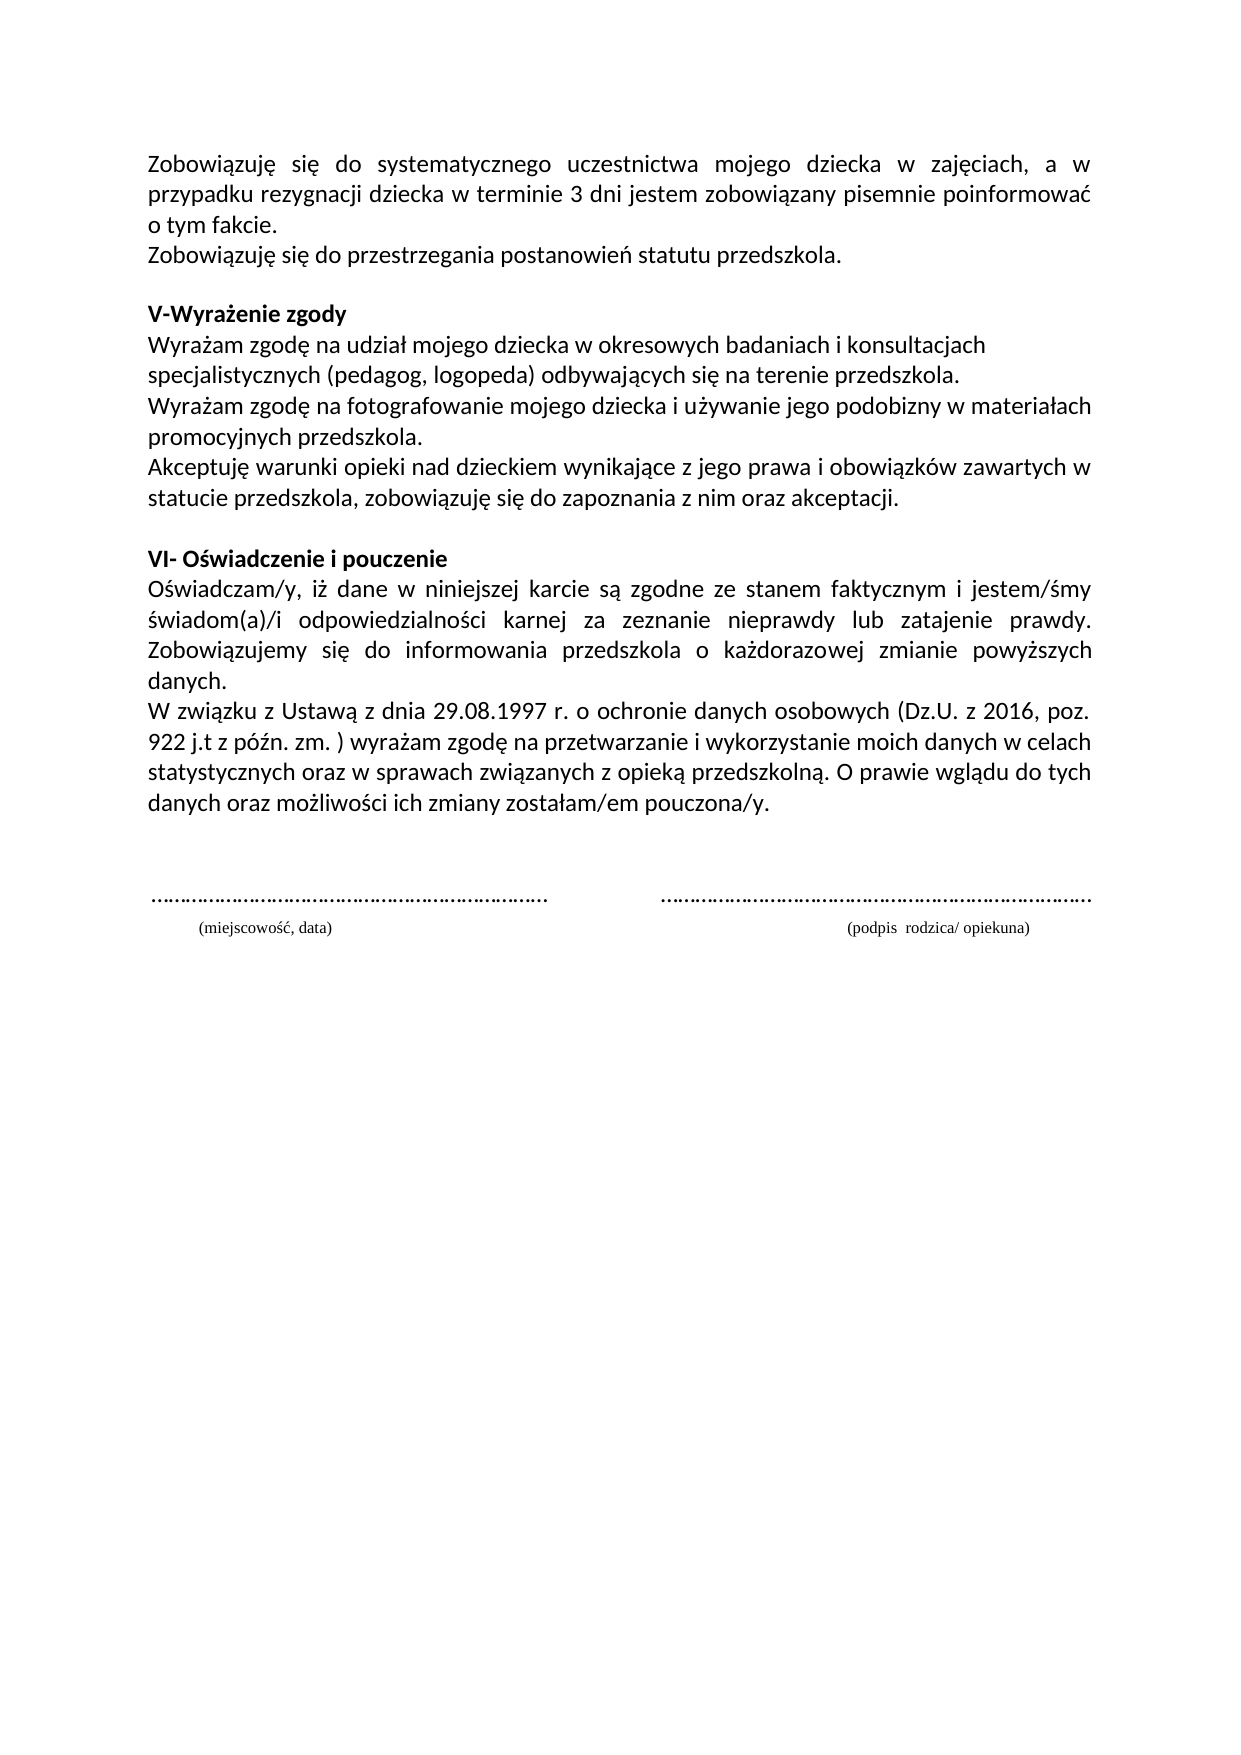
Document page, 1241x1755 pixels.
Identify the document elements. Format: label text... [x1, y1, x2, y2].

text VI- Oświadczenie i pouczenie [148, 543, 1093, 573]
text …………………………………………………………… ………………………………………………………………… [148, 878, 1093, 909]
text W związku z Ustawą z dnia 29.08.1997 r. o ochronie danych osobowych (Dz.U. z 2016, poz. 922 j.t z późn. zm. ) wyrażam zgodę na przetwarzanie i wykorzystanie moich danych w celach statystycznych oraz w sprawach związanych z opieką przedszkolną. O prawie wglądu do tych danych oraz możliwości ich zmiany zostałam/em pouczona/y. [148, 695, 1093, 817]
text Zobowiązuję się do systematycznego uczestnictwa mojego dziecka w zajęciach, a w przypadku rezygnacji dziecka w terminie 3 dni jestem zobowiązany pisemnie poinformować o tym fakcie. [148, 148, 1093, 239]
text (miejscowość, data) (podpis rodzica/ opiekuna) [148, 909, 1093, 939]
text Oświadczam/y, iż dane w niniejszej karcie są zgodne ze stanem faktycznym i jestem/śmy świadom(a)/i odpowiedzialno­ści karnej za zeznanie nieprawdy lub zatajenie prawdy. Zobowiązujemy się do informowania przedszkola o każdorazo­wej zmianie powyższych danych. [148, 573, 1093, 695]
text specjalistycznych (pedagog, logopeda) odbywających się na terenie przedszkola. [148, 359, 1093, 390]
text Wyrażam zgodę na fotografowanie mojego dziecka i używanie jego podobizny w materiałach promocyjnych przedszkola. [148, 390, 1093, 451]
text V-Wyrażenie zgody [148, 298, 1093, 329]
text Zobowiązuję się do przestrzegania postanowień statutu przedszkola. [148, 239, 1093, 270]
text Akceptuję warunki opieki nad dzieckiem wynikające z jego prawa i obowiązków zawartych w statucie przedszkola, zobowiązuję się do zapoznania z nim oraz akceptacji. [148, 451, 1093, 512]
text Wyrażam zgodę na udział mojego dziecka w okresowych badaniach i konsultacjach [148, 329, 1093, 359]
